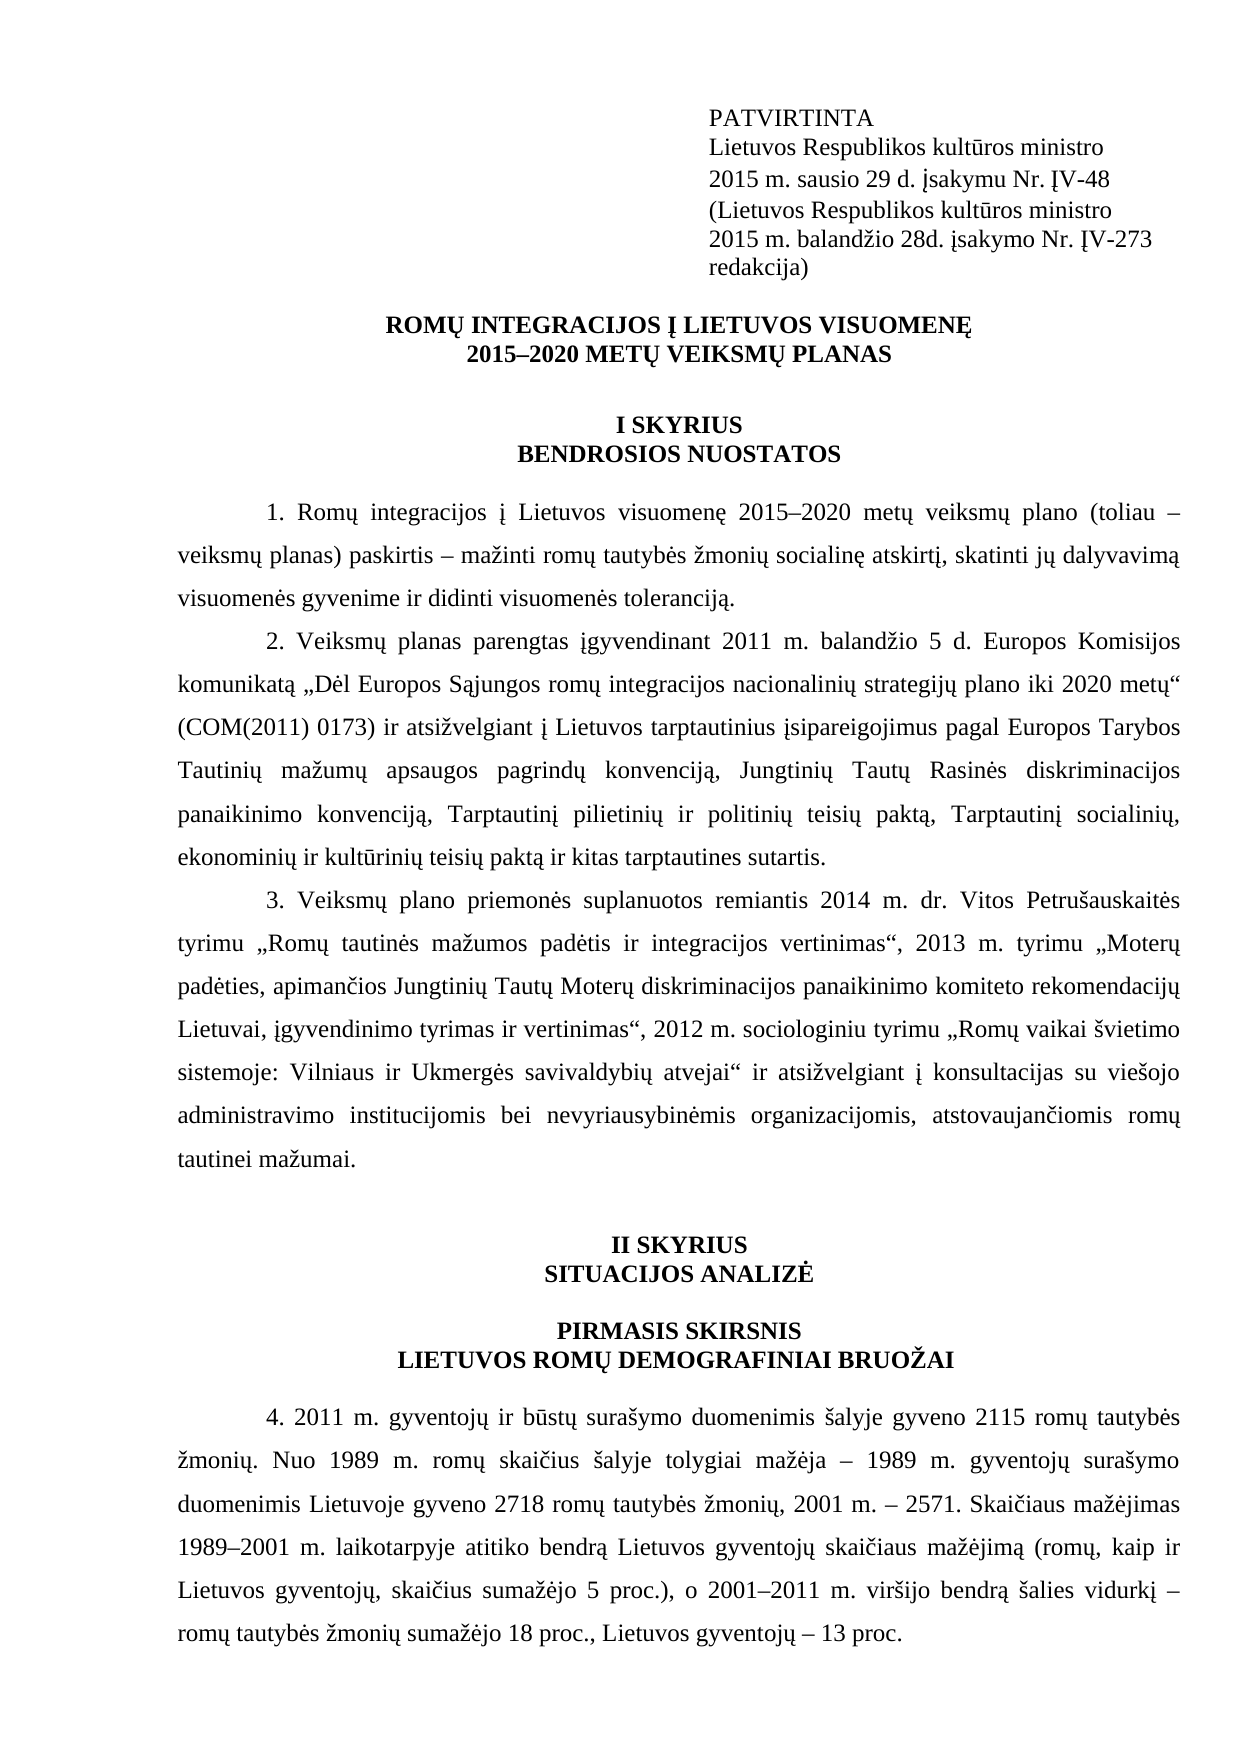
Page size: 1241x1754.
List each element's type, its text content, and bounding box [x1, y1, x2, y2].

text ROMŲ INTEGRACIJOS Į LIETUVOS VISUOMENĘ [177, 310, 1181, 339]
text 2015–2020 METŲ VEIKSMŲ PLANAS [177, 339, 1181, 367]
text 3. Veiksmų plano priemonės suplanuotos remiantis 2014 m. dr. Vitos Petrušauskaitės tyrimu „Romų tautinės mažumos padėtis ir integracijos vertinimas“, 2013 m. tyrimu „Moterų padėties, apimančios Jungtinių Tautų Moterų diskriminacijos panaikinimo komiteto rekomendacijų Lietuvai, įgyvendinimo tyrimas ir vertinimas“, 2012 m. sociologiniu tyrimu „Romų vaikai švietimo sistemoje: Vilniaus ir Ukmergės savivaldybių atvejai“ ir atsižvelgiant į konsultacijas su viešojo administravimo institucijomis bei nevyriausybinėmis organizacijomis, atstovaujančiomis romų tautinei mažumai. [177, 885, 1181, 1172]
text 2015 m. sausio 29 d. įsakymu Nr. ĮV-48 [709, 161, 1181, 195]
text 4. 2011 m. gyventojų ir būstų surašymo duomenimis šalyje gyveno 2115 romų tautybės žmonių. Nuo 1989 m. romų skaičius šalyje tolygiai mažėja – 1989 m. gyventojų surašymo duomenimis Lietuvoje gyveno 2718 romų tautybės žmonių, 2001 m. – 2571. Skaičiaus mažėjimas 1989–2001 m. laikotarpyje atitiko bendrą Lietuvos gyventojų skaičiaus mažėjimą (romų, kaip ir Lietuvos gyventojų, skaičius sumažėjo 5 proc.), o 2001–2011 m. viršijo bendrą šalies vidurkį – romų tautybės žmonių sumažėjo 18 proc., Lietuvos gyventojų – 13 proc. [177, 1402, 1181, 1647]
text PATVIRTINTA [709, 103, 1181, 132]
text I SKYRIUS [177, 411, 1181, 439]
text II SKYRIUS [177, 1230, 1181, 1259]
text SITUACIJOS ANALIZĖ [177, 1259, 1181, 1287]
text (Lietuvos Respublikos kultūros ministro [709, 195, 1181, 224]
text BENDROSIOS NUOSTATOS [177, 439, 1181, 468]
text 2. Veiksmų planas parengtas įgyvendinant 2011 m. balandžio 5 d. Europos Komisijos komunikatą „Dėl Europos Sąjungos romų integracijos nacionalinių strategijų plano iki 2020 metų“ (COM(2011) 0173) ir atsižvelgiant į Lietuvos tarptautinius įsipareigojimus pagal Europos Tarybos Tautinių mažumų apsaugos pagrindų konvenciją, Jungtinių Tautų Rasinės diskriminacijos panaikinimo konvenciją, Tarptautinį pilietinių ir politinių teisių paktą, Tarptautinį socialinių, ekonominių ir kultūrinių teisių paktą ir kitas tarptautines sutartis. [177, 626, 1181, 871]
text 1. Romų integracijos į Lietuvos visuomenę 2015–2020 metų veiksmų plano (toliau –veiksmų planas) paskirtis – mažinti romų tautybės žmonių socialinę atskirtį, skatinti jų dalyvavimą visuomenės gyvenime ir didinti visuomenės toleranciją. [177, 497, 1181, 612]
text PIRMASIS SKIRSNIS [177, 1316, 1181, 1345]
text Lietuvos Respublikos kultūros ministro [709, 132, 1181, 161]
text 2015 m. balandžio 28d. įsakymo Nr. ĮV-273 redakcija) [709, 224, 1181, 281]
text LIETUVOS ROMŲ DEMOGRAFINIAI BRUOŽAI [177, 1345, 1181, 1374]
